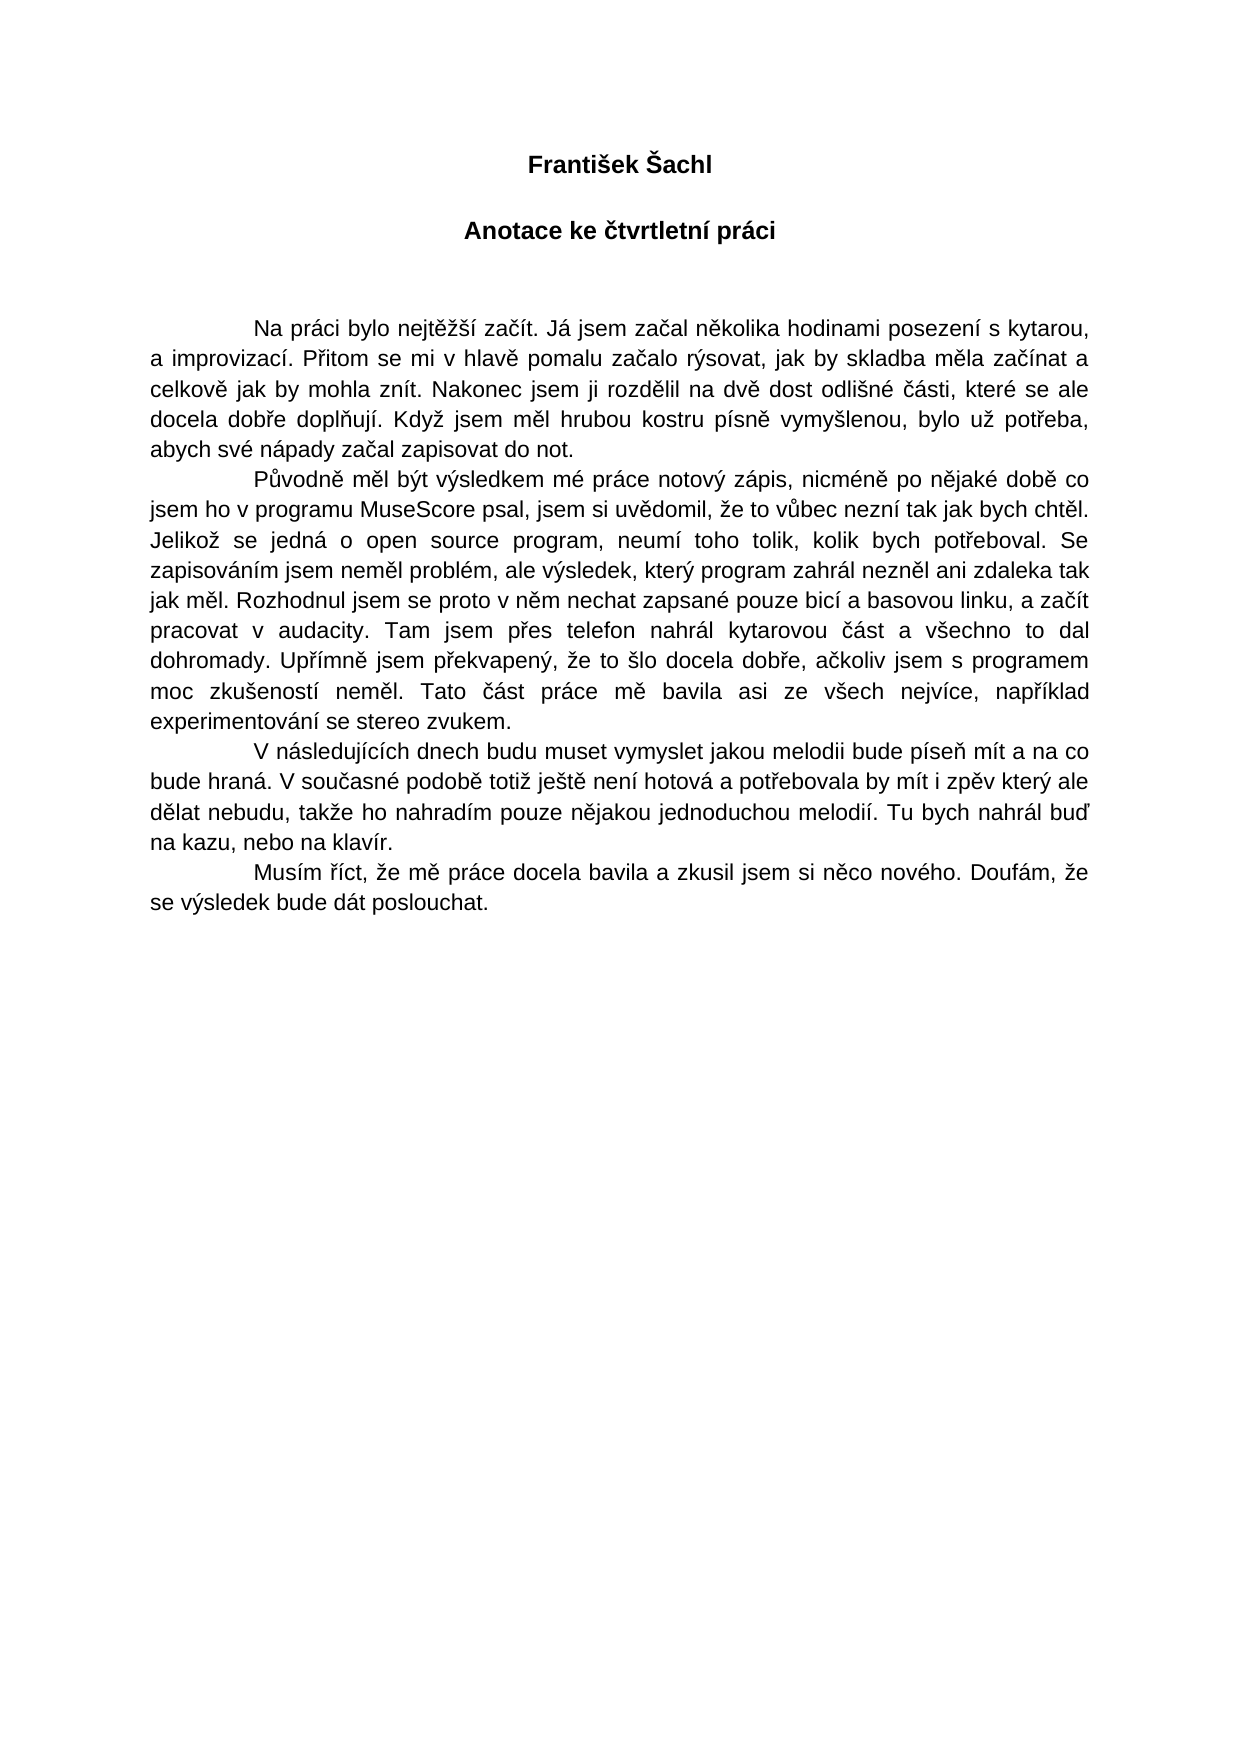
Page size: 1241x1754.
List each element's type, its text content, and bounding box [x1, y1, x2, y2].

text František Šachl [150, 150, 1090, 179]
text Anotace ke čtvrtletní práci [150, 216, 1090, 245]
text Původně měl být výsledkem mé práce notový zápis, nicméně po nějaké době co jsem ho v programu MuseScore psal, jsem si uvědomil, že to vůbec nezní tak jak bych chtěl. Jelikož se jedná o open source program, neumí toho tolik, kolik bych potřeboval. Se zapisováním jsem neměl problém, ale výsledek, který program zahrál nezněl ani zdaleka tak jak měl. Rozhodnul jsem se proto v něm nechat zapsané pouze bicí a basovou linku, a začít pracovat v audacity. Tam jsem přes telefon nahrál kytarovou část a všechno to dal dohromady. Upřímně jsem překvapený, že to šlo docela dobře, ačkoliv jsem s programem moc zkušeností neměl. Tato část práce mě bavila asi ze všech nejvíce, například experimentování se stereo zvukem. [150, 466, 1090, 734]
text Na práci bylo nejtěžší začít. Já jsem začal několika hodinami posezení s kytarou, a improvizací. Přitom se mi v hlavě pomalu začalo rýsovat, jak by skladba měla začínat a celkově jak by mohla znít. Nakonec jsem ji rozdělil na dvě dost odlišné části, které se ale docela dobře doplňují. Když jsem měl hrubou kostru písně vymyšlenou, bylo už potřeba, abych své nápady začal zapisovat do not. [150, 315, 1090, 462]
text V následujících dnech budu muset vymyslet jakou melodii bude píseň mít a na co bude hraná. V současné podobě totiž ještě není hotová a potřebovala by mít i zpěv který ale dělat nebudu, takže ho nahradím pouze nějakou jednoduchou melodií. Tu bych nahrál buď na kazu, nebo na klavír. [150, 738, 1090, 855]
text Musím říct, že mě práce docela bavila a zkusil jsem si něco nového. Doufám, že se výsledek bude dát poslouchat. [150, 859, 1090, 915]
